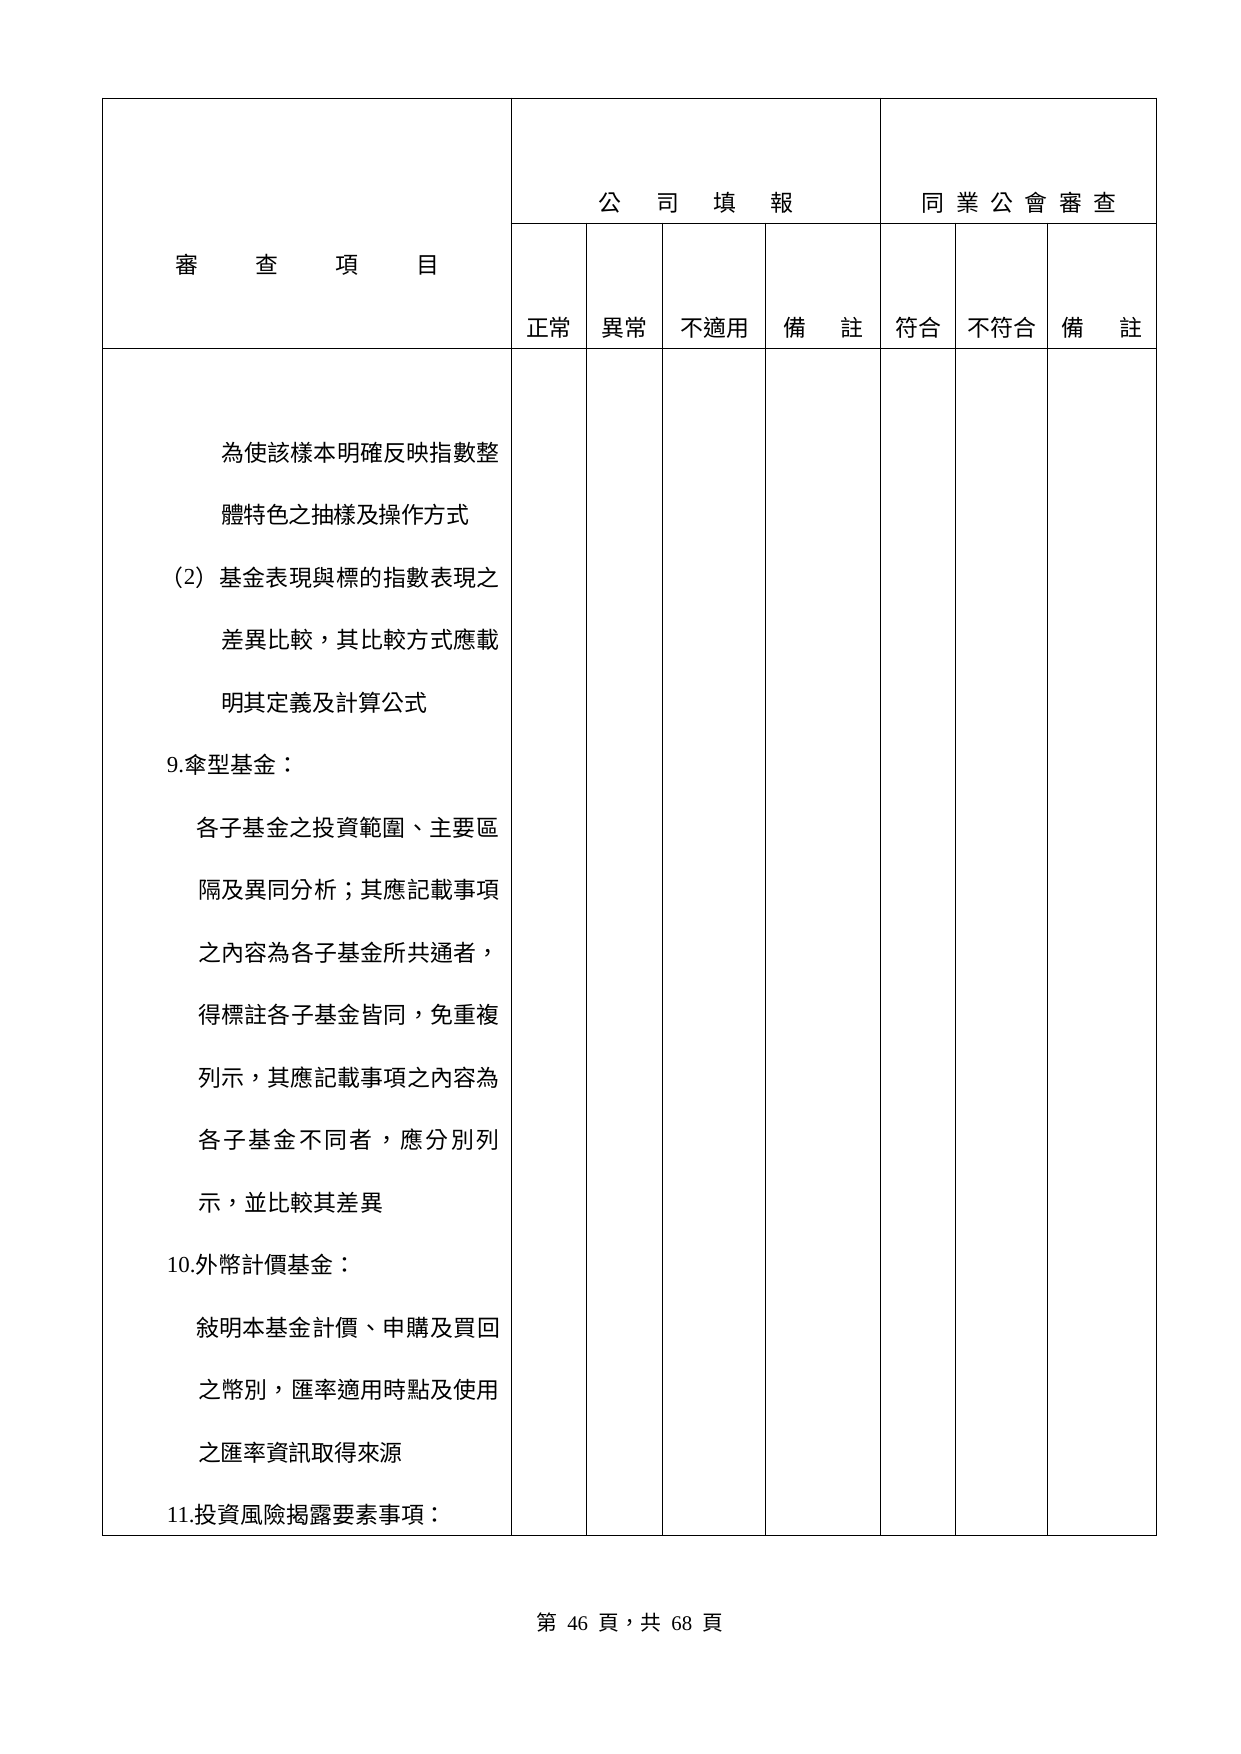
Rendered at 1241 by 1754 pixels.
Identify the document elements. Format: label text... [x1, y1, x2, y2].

table_cell 符合 [881, 224, 955, 347]
table_cell 不符合 [956, 224, 1047, 347]
table_cell 不適用 [663, 224, 765, 347]
table_cell 正常 [512, 224, 586, 347]
table_header 審 查 項 目 [103, 99, 511, 347]
table_header 公 司 填 報 [512, 99, 880, 222]
table_cell 【公開說明書】（追加募集案僅需檢附公開說明書修正對照表） ※下列資料應符合金管會規定之格式 是否依證券投資信託事業募集證券投資信託基金公開說明書應行記載事項準則規定，於所編製公開說明書封面註明係申請（報）用之稿本 是否依證券投資信託事業募集證券投資信託基金公開說明書應行記載事項準則規定，記載下列事項： （一）編製目錄及頁次 （二）封面依序刊印事項： 1.基金名稱（保本型基金應用括弧以不同顏色顯著字體標明保本比率及基金之類型(保證型或保護型)） 2.基金種類（股票型、債券型、平衡型、保本型、組合型、指數型、指數股票型（Exchange Traded Fund；ETF）、貨幣市場基金、傘型或其他經金融監督管理委員會（以下簡稱金管會）核定者 3.基本投資方針 4.基金型態（開放式或封閉式） 5.基金投資國外地區者，註明「投資國外」 6.基金以外幣計價者，註明本基金以______幣計價 7.本次核准發行總面額 8.本次核准發行受益權單位數 9.保本型基金為保證型者，保證機構之名稱 10.證券投資信託事業之名稱 11.以顯著方式刊印下列文字： （1）「本基金經金融監督管理委員會核准或同意生效，惟不表示本基金絕無風險。本證券投資信託事業以往之經理績效不保證本基金之最低投資收益；本證券投資信託事業除盡善良管理人之注意義務外，不負責本基金之盈虧，亦不保證最低之收益」 （2）保本型基金為保證型者，應刊印「本基金經金融監督管理委員會核准或同意生效，惟不表示本基金絕無風險。投資人持有本基金至到期日時，始可享有_____%的本金保證。投資人於到期日前買回者或有本基金信託契約第__條第一款至第六款應終止之情事者，不在保證範圍，投資人應承擔整個投資期間之相關費用，並依當時淨值計算買回價格。投資人應了解到期日前本基金之淨值可能因市場因素而波動。投資人在進行交易前，應確定已充分瞭解本基金之風險與特性。」等文字。 （3）保本型基金為保護型者，應刊印「本基金無提供保證機構保證之機制，係透過投資工具達成保護本金之功能。本基金經金融監督管理委員會核准或同意生效，惟不表示本基金絕無風險。投資人持有本基金至到期日時，始可享有_____%的本金保護。投資人於到期日前買回者或有本基金信託契約第___條應提前終止之情事者，不在保護範圍，投資人應承擔整個投資期間之相關費用，並依當時淨值計算買回價格。投資人應了解到期日前本基金之淨值可能因市場因素而波動，因保護並非保證，投資標的之發行人違約或發生信用風險等因素，將無法達到本金保護之效果，投資人在進行交易前，應確定已充分瞭解本基金之風險與特性。」等文字，後段文字並應以加大粗黑字體或不同顏色等特別顯著方式刊印。 （4）高收益債券基金應以不同顏色顯著字體方式，載明適合之投資人屬性，並刊印「投資人投資高收益債券基金不宜占其投資組合過高之比重」，及「本基金經金融監督管理委員會核准，惟不表示絕無風險。由於高收益債券之信用評等未達投資等級或未經信用評等，且對利率變動的敏感度甚高，故本基金可能會因利率上升、市場流動性下降，或債券發行機構違約不支付本金、利息或破產而蒙受虧損。本基金不適合無法承擔相關風險之投資人。基金經理公司以往之經理績效不保證基金之最低投資收益；基金經理公司除盡善良管理人之注意義務外，不負責本基金之盈虧，亦不保證最低之收益，投資人申購前應詳閱基金公開說明書。」等文字。 （5）有關本基金運用限制及投資風險之揭露請詳見第__頁至第__頁 （6）固定收益基金應以粗體字警示投資人投資基金應注意之風險，並應補充包含債券發行人違約之信用風險 （7）本公開說明書之內容如有虛偽或隱匿之情事者，應由本證券投資信託事業與負責人及其他曾在公開說明書上簽章者依法負責 （8）查詢本公開說明書之網址，包括本會指定之資訊申報網站之網址及公司揭露公開說明書相關資料之網址 （※公開資訊觀測站網址應為 http://newmops.tse.com.tw） （9）信託業兼營證券投資信託業務經本會核准得自行保管基金資產者，應標明自行保管及設有信託監察人之字句 12.刊印日期 （三）封裡依序刊印下列事項： 1.證券投資信託事業總公司之名稱、地址、網址及電話，發言人之姓名、職稱、聯絡電話及電子郵件信箱 2.基金保管機構之名稱、地址、網址及電話。（信託業兼營證券投資信託業務經本會核准得自行保管基金資產者，載明信託監察人之姓名或名稱、地址、網址或電子郵件信箱及電話） 3.受託管理機構之名稱、地址、網址及電話 4.國外投資顧問公司之名稱地址網址及電話 5.國外受託保管機構之名稱、地址、網址及電話 6.基金經保證機構保證者，保證機構之名稱、地址、網址及電話 7.受益憑證簽證機構之名稱、地址、網址及電話 8.受益憑證事務代理機構之名稱、地址、網址及電話 9.基金之財務報告簽證會計師姓名、事務所名稱、地址、網址及電話 10.證券投資信託事業或基金經信用評等機構評等者，信用評等機構之名稱、地址、網址及電話 11.公開說明書之陳列處所、分送方式及索取之方法 （四）封底應刊印事項： 證券投資信託事業及其負責人簽章或蓋章 （五）基金概況應刊印事項： 1.基金簡介 （1）發行總面額 （2）受益權單位總數 （3）每受益權單位面額 （4）得否追加發行 （5）成立條件(有成立日期者，亦一併列明) （6）預定發行日期 （7）存續期間 （8）投資地區及標的 (保本型基金應列示投資固定收益商品及證券相關商品之預估投資比率、投資商品之發行者、交易對象及參與率等) （9）基本投資方針及範圍簡述 （10）投資策略及特色之重點摘述 （11）本基金適合之投資人屬性分析 （12）銷售開始日 （13）銷售方式 （14）銷售價格 （15）最低申購金額 （16）證券投資信託事業為防制洗錢而可能要求申購人提出之文件及拒絕申購之情況 （17）買回開始日（保本型基金敍明接受買回之方式及因應買回處分資產之程序） （18）買回費用 （19）買回價格 （20）短線交易之規範及處理 ※應包含短線交易之定義、買回費率、買回費用計算方式及短線交易案例說明等事項 （21）基金營業日之定義 （22）經理費（保本型基金之經理費率應以明顯字體列示） （23）保管費(信託業兼營證券投資信託業務經本會核准得自行保管基金資產者，其信託監察人之報酬) （24）基金經保證機構保證者，保證機構之業務性質、財務狀況、 信用評等、保證條件、範圍、保證費及保證契約主要內容；並以釋例說明保證機制及高於保證金額之潛在回報之計算方法 （25）是否分配收益 2.基金性質 （1）基金之設立及其依據 （2）證券投資信託契約關係 （3）追加募集基金者，應刊印該基金成立時及歷次追加發行之情形 3.證券投資信託事業之職責（概述） 4.基金保管機構之職責（概述） （信託業兼營證券投資信託業務經本會核准得自行保管基金資產者，應記載信託監察人之職責） 5.基金保證機構之職責(概述) 6.基金投資 （1）基金投資方針及範圍。 ※債券型基金者，應敘明其資產組合及持有固定收益證券部位之加權平均存續期間管理策略 （2）證券投資信託事業運用基金投資之決策過程、基金經理人之姓名、主要經(學)歷及權限。基金經理人同時管理其他基金者，應揭露所管理之其他基金名稱及所採取防止利益衝突之措施 ※基金經理人主要經歷應加註起迄時間 ※基金經理人管理1檔基金以上者，請詳述公司實際採行之防範措施 ※請同業公會確認基金經理人符合證券投資信託事業負責人與業務人員管理規則第5條資格、資格條件符合最新法令規定及已接受6小時期貨暨選擇權相關法規之職前及在職訓練課程（請查詢最新受訓紀錄） （3）證券投資信託事業運用基金，將基金之管理業務複委任第三人處理者，應敘明複委任業務情形及受託管理機構對受託管理業務之專業能力 （4）證券投資信託事業運用基金，委託國外投資顧問公司提供投資顧問服務，應敘明國外投資顧問公司提供基金顧問服務之專業能力 （5）基金運用之限制 ※有關各投資標的信用評等之規定，勿分散說明，集中陳述為宜。 （6）基金參與股票發行公司股東會行使表決權之處理原則及方法 是否符合證券投資信託事業管理規則第19條第2項第6款及證券投資信託事業負責人與業務人員管理規則第13條第2項第6款規定證券投資信託事業及其負責人、部門主管、分支機構經理人、其他業務人員或受僱人，不得轉讓出席股東會委託書或藉行使基金持有股票之投票表決權，收受金錢或其他利益 是否依證券投資信託事業管理規則第23條第4項規定，出席股東會行使表決權並應作成書面紀錄，循序編號建檔並至少保存5年 （7）組合基金參與子基金之受益人大會行使表決權之處理原則及方法 經理公司應依據子基金之信託契約或公開說明書之規定行使表決權，並基於受益人之最大利益，支持子基金經理公司所提之議案。但子基金之經理公司所提之議案有損及受益人權益之虞者，得依經理公司董事會之決議辦理 經理公司不得轉讓或出售子基 之受益人大會表決權。經理公司之董事、監察人、經理人、業務人員及其他受僱人員，亦不得轉讓或出售該表決權，收受金錢或其他利益 （8）基金投資國外地區者，應刊印下列事項： ※下列說明資料應更新至最新資料 主要投資地區（國）經濟環境簡要說明 經濟發展及各主要產業概況 外匯管理及資金匯出入規定 最近3年當地幣值對美元匯率之最高、最低數額及其變動情形 主要投資證券市場簡要說明下列資料 ※是否依證券投資信託事業募集證券投資信託基金公開說明書應行記載事項準則規定之格式填列 最近2年發行及交易市場概況 最近2年市場之週轉率及本益比 市場資訊揭露效率(包括時效性及充分性)之說明 證券之交易方式 投資國外證券化商品或新興產業者，應敘明該投資標的或產業最近2年國外市場概況 證券投資信託事業對基金之外匯收支從事避險交易者，應敘明其避險方法 基金投資國外地區者，證券投資信託事業應說明配合本基金出席所投資外國股票（或基金）發行公司股東會（受益人會議）之處理原則及方法 7.保本型基金： （1）相關投資連結標的之性質 （2）本基金之設定參數，含參與比率及投資期間，並註明實際參與率釐定之時間，以及通知受益人之方式 （3）保護型基金未設立保證機構，應載明本基金無提供保證機構保證之機制，係透過投資工具達成保護本金之功能。 （4）保護型基金應明定，因應受益人提前請求買回而處分資產及到期日時，達成保護本金之控管機制 8.指數型基金及指數股票型基金： （1）指數編製方式及經理公司追蹤、模擬或複製表現之操作方式，包含調整投資組合方式，以及基金投資於指數具代表性之成分證券樣本時，為使該樣本明確反映指數整體特色之抽樣及操作方式 （2）基金表現與標的指數表現之差異比較，其比較方式應載明其定義及計算公式 9.傘型基金： 各子基金之投資範圍、主要區隔及異同分析；其應記載事項之內容為各子基金所共通者，得標註各子基金皆同，免重複列示，其應記載事項之內容為各子基金不同者，應分別列示，並比較其差異 10.外幣計價基金： 敍明本基金計價、申購及買回之幣別，匯率適用時點及使用之匯率資訊取得來源 11.投資風險揭露要素事項： （1）類股過度集中之風險 （2）產業景氣循環之風險 （3）流動性風險 （4）外匯管制及匯率變動之風險 （5）投資地區政治、經濟變動之風險 （6）商品交易對手及保證機構之信用風險 （7）投資結構式商品之風險 （8）其他投資標的或特定投資策略之風險 （9）從事證券相關商品交易之風險 （10）出借所持有之有價證券或借入有價證券之相關風險 （11）其他投資風險 12.收益分配 （1）分配之項目 （2）分配之時間 （3）給付之方式 13.申購受益憑證 （1）申購程序、地點及截止時間 （2）申購價金之計算及給付方式 ※申購手續費之計算方式應詳細說明之 （3）受益憑證之交付 （4）證券投資信託事業不接受申購或基金不成立時之處理 14.買回受益憑證 （1）買回程序、地點及截止時間。 ※買回截止時間應載明「除能證明投資人係於截止時間前提出買回申請者，逾時申請應視為次一買回申請日之買回申請」 （2）買回價金之計算 ※訂定基金短線交易買回費率及收取買回費用之計算方式。短線交易規範應公平對待所有受益人。 （3）買回價金給付之時間及方式 （4）受益憑證之換發 （5）買回價金遲延給付之情形 ※應增列恢復計算基金之買回價格規定 （6）買回撤銷之情形 15.受益人之權利及負擔 （1）受益人應有之權利內容 （2）受益人應負擔費用之項目及其計算、給付方式 ※應包含短線交易費用之給付方式 （3）受益人應負擔租稅之項目及其計算、繳納方式 是否符合修正後財政部81.4.23財稅第811663751號函、財政部91.11.27台財稅字第0910455815號令及其他相關最新法令規定 （4）受益人會議 召集事由 召集程序 決議方式 16.基金之資訊揭露 （1）依法令及證券投資信託契約規定應揭露之資訊內容 是否符合證券投資信託契約規定 （2）資訊揭露之方式、公告及取得方法。 ※資訊揭露之公告，應依相關規定分別將接所有應公告之事項及選定之公告方式各別列示，以利投資人查詢 （3）證券投資信託事業申請募集指數型基金及指數股票型基金者，應記載投資人取得指數組成調整、基金與指數表現差異比較等最新基金資訊及其他重要資訊之途徑。 17.基金運用狀況 ※是否依證券投資信託事業募集證券投資信託基金公開說明書應行記載事項準則規定之格式填列 （1）投資情形（列示公開說明書刊印日前1個月月底基金資料） 淨資產總額之組成項目、金額及比率 投資單一股票金額占基金淨資產價值百分之一以上者，列示該股票之名稱、股數、每股市價、投資金額及投資比率 投資單一債券金額占基金淨資產價值百分之一以上者，列示該債券之名稱、投資金額及投資比率 組合型基金投資單一子基金金額佔基金淨資產價值百分之一以上者，列示該子基金名稱、經理公司、基金經理人、經理費費率、保管費費率、受益權單位數、每單位淨值、投資受益權單位數、投資比率及給付買回價金之期限 （2）投資績效 最近3年度每單位淨值走勢圖。 最近3年度各年度每受益權單位收益分配之金額。 公開說明書刊印日前1季止，本基金淨資產價值最近3個月、6個月、1年、3年、5年、10年及自基金成立日起算之累計報酬率。指數型基金及指數股票型基金另應載明基金表現與標的指數表現之差異比較 （3）最近2年度本基金之會計師 查核報告，資產負債報告書、投資明細表、收入與費用報告書、可分配收益表、資本帳戶變動表、附註及明細表。 （4）最近年度及公開說明書刊印日前1季止，基金委託證券商買賣有價證券總金額前5名之證券商名稱、支付該證券商手續費之金額。若證券商為該基金之受益人者，應一併揭露其持有基金之受益權單位數及比例 （5）基金接受信用評等機構評等者，應揭露信用評等機構對基金之評等報告 （6）其他應揭露事項 （六）證券投資信託契約主要內容應刊印事項： 1.基金名稱、證券投資信託事業名稱、基金保管機構名稱(信託業兼營證券投資信託業務經本會核准得自行保管基金資產者，其信託監察人之姓名或名稱）及基金存續期間 2.基金發行總面額及受益權單位總數 3.受益憑證之發行及簽證 4.受益憑證之申購 5.基金之成立與不成立 6.受益憑證之上市及終止上市 7.基金之資產 8.基金應負擔之費用 9.受益人之權利、義務與責任 10.證券投資信託事業之權利、義務與責任 11.基金保管機構之權利、義務與責任 (信託業兼營證券投資信託業務經本會核准得自行保管基金資產者，其信託監察人之權利、義務與責任) 12.運用基金投資證券之基本方針及範圍 13.收益分配 14.受益憑證之買回 15.基金淨資產價值及受益權單位淨資產價值之計算 16.證券投資信託事業之更換 17.基金保管機構之更換(信託業兼營證券投資信託業務經本會核准得自行保管基金資產者，其信託監察人之更換) 18.證券投資信託契約之終止 19.基金之清算 20.受益人名簿 21.受益人會議 22.通知及公告 23.證券投資信託契約之修訂 以顯著方式刊印下列文字：「依據證券投資信託及顧問法第20條及證券投資信託事業管理規則第21條第1項規定，證券投資信託事業應於其營業處所及其基金銷售機構營業處所，或以其他經主管機關指定之其他方式備置證券投資信託契約，以供投資人查閱；證券投資信託事業應依投資人之請求，提供證券投資信託契約副本，並得收取工本費新臺幣壹百元」 （七）證券投資信託事業概況應刊印事項： ※是否依證券投資信託事業募集證券投資信託基金公開說明書應行記載事項準則規定之格式填列 1.事業簡介 （1）設立日期 （2）最近3年股本形成經過 （3）營業項目 （4）沿革：最近5年度募集之基金、分公司及子公司之設立、董事監察人或主要股東股權之移轉或更換、經營權之改變及其他重要紀事 2.事業組織(列示公開說明書刊印日前1個月月底證券投資信託事業資料) （1）股權分散情形 股東結構(各類股東之組合比例) 主要股東名單(股權比例5%以上股東之名稱、持股數額及比率 （2）組織系統（證券投資信託事業之組織結構、各主要部門（於信託業為兼營證券投資信託業務部門）所營業務及員工人數) （3）總經理、副總經理及各單位主管（於信託業為兼營證券投資信託業務部門主管）之姓名、就任日期、持有證券投資信託事業之股份數額及比例、主要經(學)歷、目前兼任其他公司之職務。 （4）董事及監察人之姓名、選任日 期、任期、選任時及現在持有證券投資信託事業股份數額及比率、主要經(學)歷 3.利害關係公司揭露：列示公開說明書刊印日前1個月月底與證券投資信託事業有下列情事之公司： （1）與證券投資信託事業具有公司法第6章之1所定關係者 （2）證券投資信託事業董事、監察人或綜合持股達5%以上之股東 （3）前目人員或證券投資信託事業經理人與該公司董事、監察人、經理人或持有已發行股份10%以上股東為同1人或具有配偶關係者 4.營運情形 （1）列示刊印日前1個月月底，證券投資信託事業經理其他基金之名稱、成立日、受益權單位數、淨資產金額及每單位淨資產價值 （2）最近2年度證券投資信託事業之會計師查核報告、資產負債表、損益表及股東權益變動表 5.受處罰之情形（列示最近2年證券投資信託事業受本會處分及糾正之時間及詳情） 6.訴訟或非訟事件(證券投資信託事業目前尚在繫屬中之重大訴訟、非訟或行政爭訟事件，其結果可能對受益人權益有重大影響者，應揭露其系爭事實、標的金額、訴訟開始日期、主要訴訟當事人及目前處理情形 （八）受益憑證銷售及買回機構之名稱、地址及電話 （九）其他本會規定應特別記載之事項： 1.證券投資信託事業遵守中華民國證券投資信託暨顧問商業同業公會會員自律公約之聲明書 2.證券投資信託事業內部控制制度聲明書 3.證券投資信託事業就公司治理運作情形載明下列事項： （1）董事會之結構及獨立性 （2）董事會及經理人之職責 （3）監察人之組成及職責 （4）利害關係人之權利及關係 （5）對於法令規範資訊公開事項之詳細情形 （6）其他公司治理之相關資訊 4.本次發行之基金信託契約與契約範本條文對照表 5.其他本會規定應特別記載之事項 [103, 349, 511, 1535]
table_cell [766, 349, 880, 1535]
table_cell 備 註 [1048, 224, 1156, 347]
table_cell 備 註 [766, 224, 880, 347]
table_cell [956, 349, 1047, 1535]
table_cell [881, 349, 955, 1535]
table_cell [663, 349, 765, 1535]
table_cell [587, 349, 662, 1535]
table_cell [512, 349, 586, 1535]
table_cell 異常 [587, 224, 662, 347]
table_cell [1048, 349, 1156, 1535]
table_header 同 業 公 會 審 查 [881, 99, 1156, 222]
